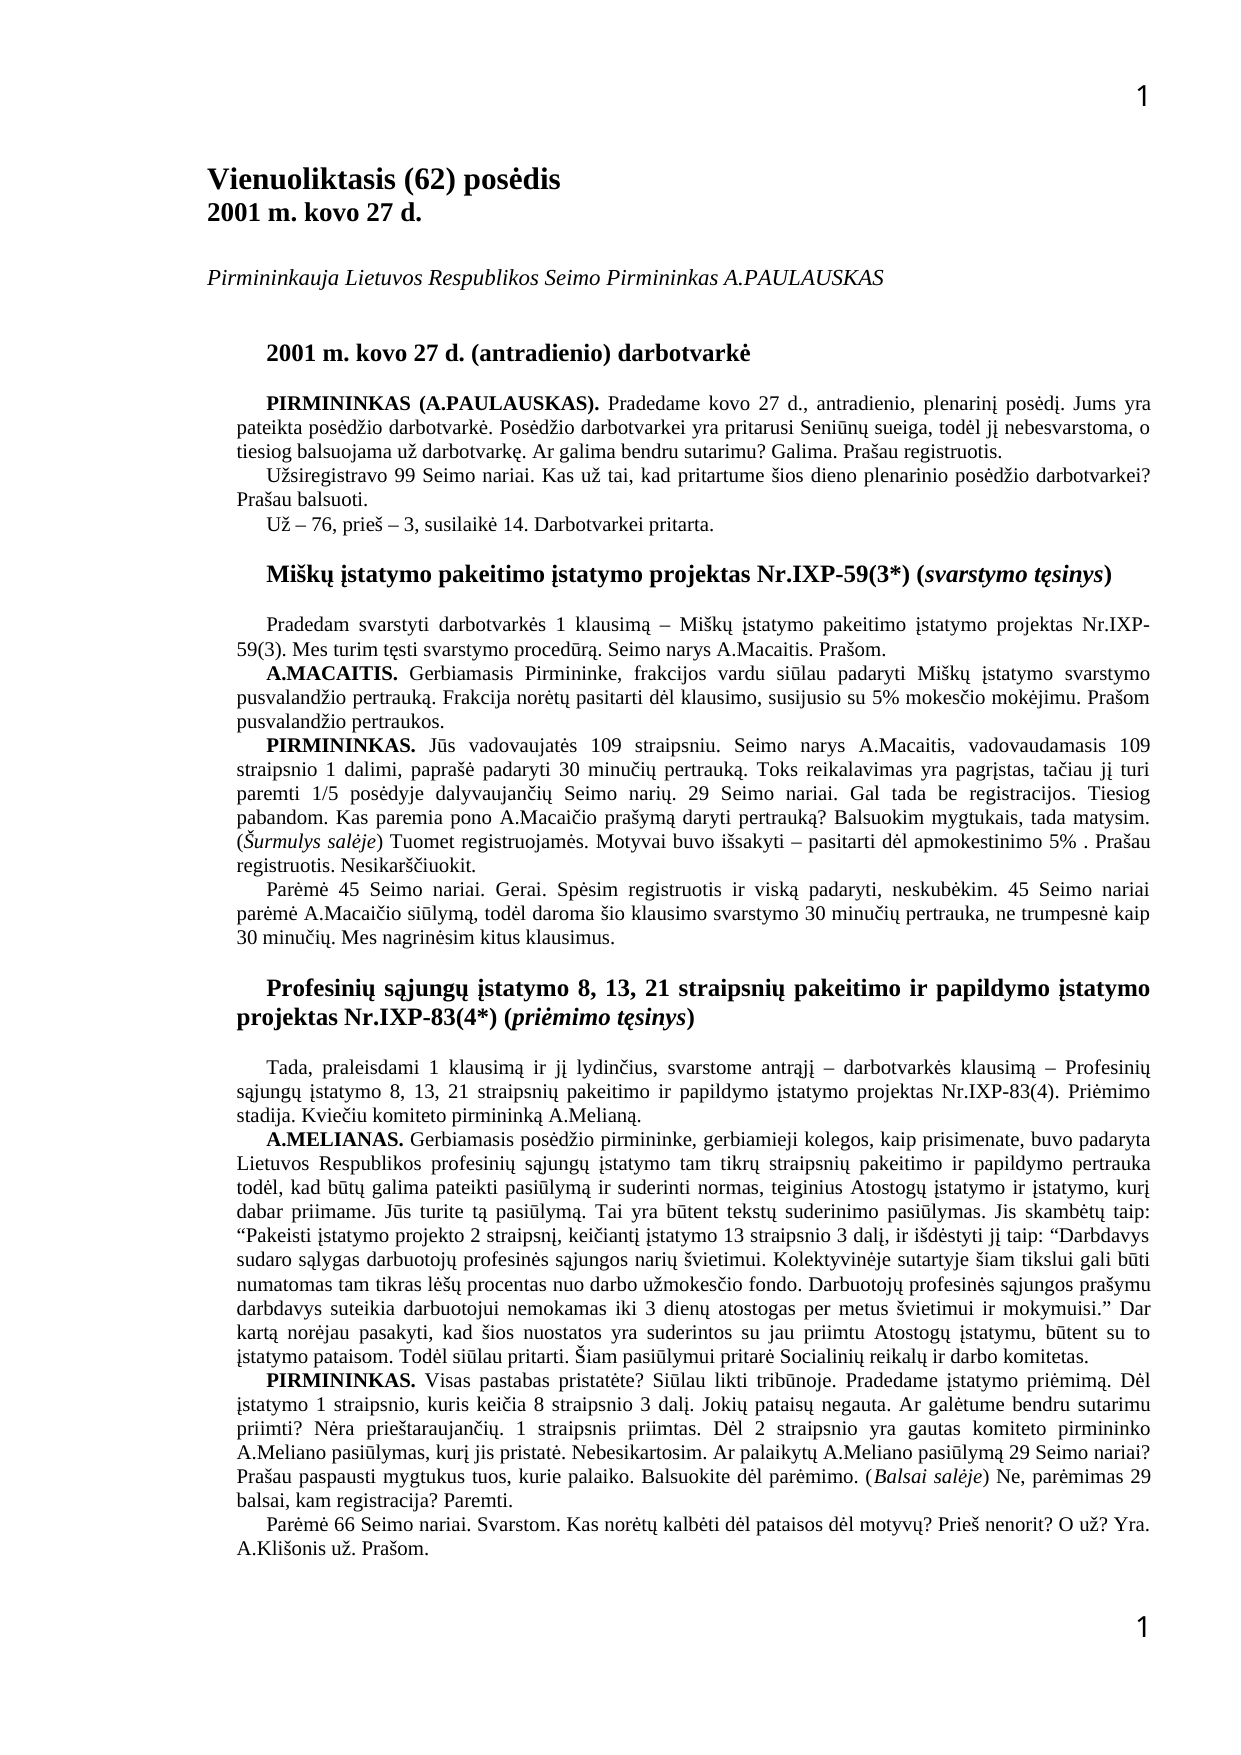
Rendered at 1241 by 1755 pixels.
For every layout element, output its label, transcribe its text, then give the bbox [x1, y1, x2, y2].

text Tada, praleisdami 1 klausimą ir jį lydinčius, svarstome antrąjį – darbotvarkės klausimą – Profesinių sąjungų įstatymo 8, 13, 21 straipsnių pakeitimo ir papildymo įstatymo projektas Nr.IXP-83(4). Priėmimo stadija. Kviečiu komiteto pirmininką A.Melianą. [236, 1055, 1152, 1127]
text Miškų įstatymo pakeitimo įstatymo projektas Nr.IXP-59(3*) (svarstymo tęsinys) [236, 559, 1152, 588]
text A.MELIANAS. Gerbiamasis posėdžio pirmininke, gerbiamieji kolegos, kaip prisimenate, buvo padaryta Lietuvos Respublikos profesinių sąjungų įstatymo tam tikrų straipsnių pakeitimo ir papildymo pertrauka todėl, kad būtų galima pateikti pasiūlymą ir suderinti normas, teiginius Atostogų įstatymo ir įstatymo, kurį dabar priimame. Jūs turite tą pasiūlymą. Tai yra būtent tekstų suderinimo pasiūlymas. Jis skambėtų taip: “Pakeisti įstatymo projekto 2 straipsnį, keičiantį įstatymo 13 straipsnio 3 dalį, ir išdėstyti jį taip: “Darbdavys sudaro sąlygas darbuotojų profesinės sąjungos narių švietimui. Kolektyvinėje sutartyje šiam tikslui gali būti numatomas tam tikras lėšų procentas nuo darbo užmokesčio fondo. Darbuotojų profesinės sąjungos prašymu darbdavys suteikia darbuotojui nemokamas iki 3 dienų atostogas per metus švietimui ir mokymuisi.” Dar kartą norėjau pasakyti, kad šios nuostatos yra suderintos su jau priimtu Atostogų įstatymu, būtent su to įstatymo pataisom. Todėl siūlau pritarti. Šiam pasiūlymui pritarė Socialinių reikalų ir darbo komitetas. [236, 1127, 1152, 1368]
text PIRMININKAS. Visas pastabas pristatėte? Siūlau likti tribūnoje. Pradedame įstatymo priėmimą. Dėl įstatymo 1 straipsnio, kuris keičia 8 straipsnio 3 dalį. Jokių pataisų negauta. Ar galėtume bendru sutarimu priimti? Nėra prieštaraujančių. 1 straipsnis priimtas. Dėl 2 straipsnio yra gautas komiteto pirmininko A.Meliano pasiūlymas, kurį jis pristatė. Nebesikartosim. Ar palaikytų A.Meliano pasiūlymą 29 Seimo nariai? Prašau paspausti mygtukus tuos, kurie palaiko. Balsuokite dėl parėmimo. (Balsai salėje) Ne, parėmimas 29 balsai, kam registracija? Paremti. [236, 1368, 1152, 1512]
text Profesinių sąjungų įstatymo 8, 13, 21 straipsnių pakeitimo ir papildymo įstatymo projektas Nr.IXP-83(4*) (priėmimo tęsinys) [236, 973, 1152, 1031]
text Pirmininkauja Lietuvos Respublikos Seimo Pirmininkas A.PAULAUSKAS [207, 264, 1152, 290]
text Parėmė 66 Seimo nariai. Svarstom. Kas norėtų kalbėti dėl pataisos dėl motyvų? Prieš nenorit? O už? Yra. A.Klišonis už. Prašom. [236, 1512, 1152, 1560]
text Pradedam svarstyti darbotvarkės 1 klausimą – Miškų įstatymo pakeitimo įstatymo projektas Nr.IXP-59(3). Mes turim tęsti svarstymo procedūrą. Seimo narys A.Macaitis. Prašom. [236, 612, 1152, 661]
text A.MACAITIS. Gerbiamasis Pirmininke, frakcijos vardu siūlau padaryti Miškų įstatymo svarstymo pusvalandžio pertrauką. Frakcija norėtų pasitarti dėl klausimo, susijusio su 5% mokesčio mokėjimu. Prašom pusvalandžio pertraukos. [236, 661, 1152, 733]
text PIRMININKAS (A.PAULAUSKAS). Pradedame kovo 27 d., antradienio, plenarinį posėdį. Jums yra pateikta posėdžio darbotvarkė. Posėdžio darbotvarkei yra pritarusi Seniūnų sueiga, todėl jį nebesvarstoma, o tiesiog balsuojama už darbotvarkę. Ar galima bendru sutarimu? Galima. Prašau registruotis. [236, 391, 1152, 463]
text Užsiregistravo 99 Seimo nariai. Kas už tai, kad pritartume šios dieno plenarinio posėdžio darbotvarkei? Prašau balsuoti. [236, 463, 1152, 511]
text Už – 76, prieš – 3, susilaikė 14. Darbotvarkei pritarta. [236, 511, 1152, 536]
text PIRMININKAS. Jūs vadovaujatės 109 straipsniu. Seimo narys A.Macaitis, vadovaudamasis 109 straipsnio 1 dalimi, paprašė padaryti 30 minučių pertrauką. Toks reikalavimas yra pagrįstas, tačiau jį turi paremti 1/5 posėdyje dalyvaujančių Seimo narių. 29 Seimo nariai. Gal tada be registracijos. Tiesiog pabandom. Kas paremia pono A.Macaičio prašymą daryti pertrauką? Balsuokim mygtukais, tada matysim. (Šurmulys salėje) Tuomet registruojamės. Motyvai buvo išsakyti – pasitarti dėl apmokestinimo 5% . Prašau registruotis. Nesikarščiuokit. [236, 733, 1152, 877]
text Vienuoliktasis (62) posėdis 2001 m. kovo 27 d. [207, 160, 1152, 227]
text Parėmė 45 Seimo nariai. Gerai. Spėsim registruotis ir viską padaryti, neskubėkim. 45 Seimo nariai parėmė A.Macaičio siūlymą, todėl daroma šio klausimo svarstymo 30 minučių pertrauka, ne trumpesnė kaip 30 minučių. Mes nagrinėsim kitus klausimus. [236, 877, 1152, 949]
text 2001 m. kovo 27 d. (antradienio) darbotvarkė [236, 338, 1152, 367]
